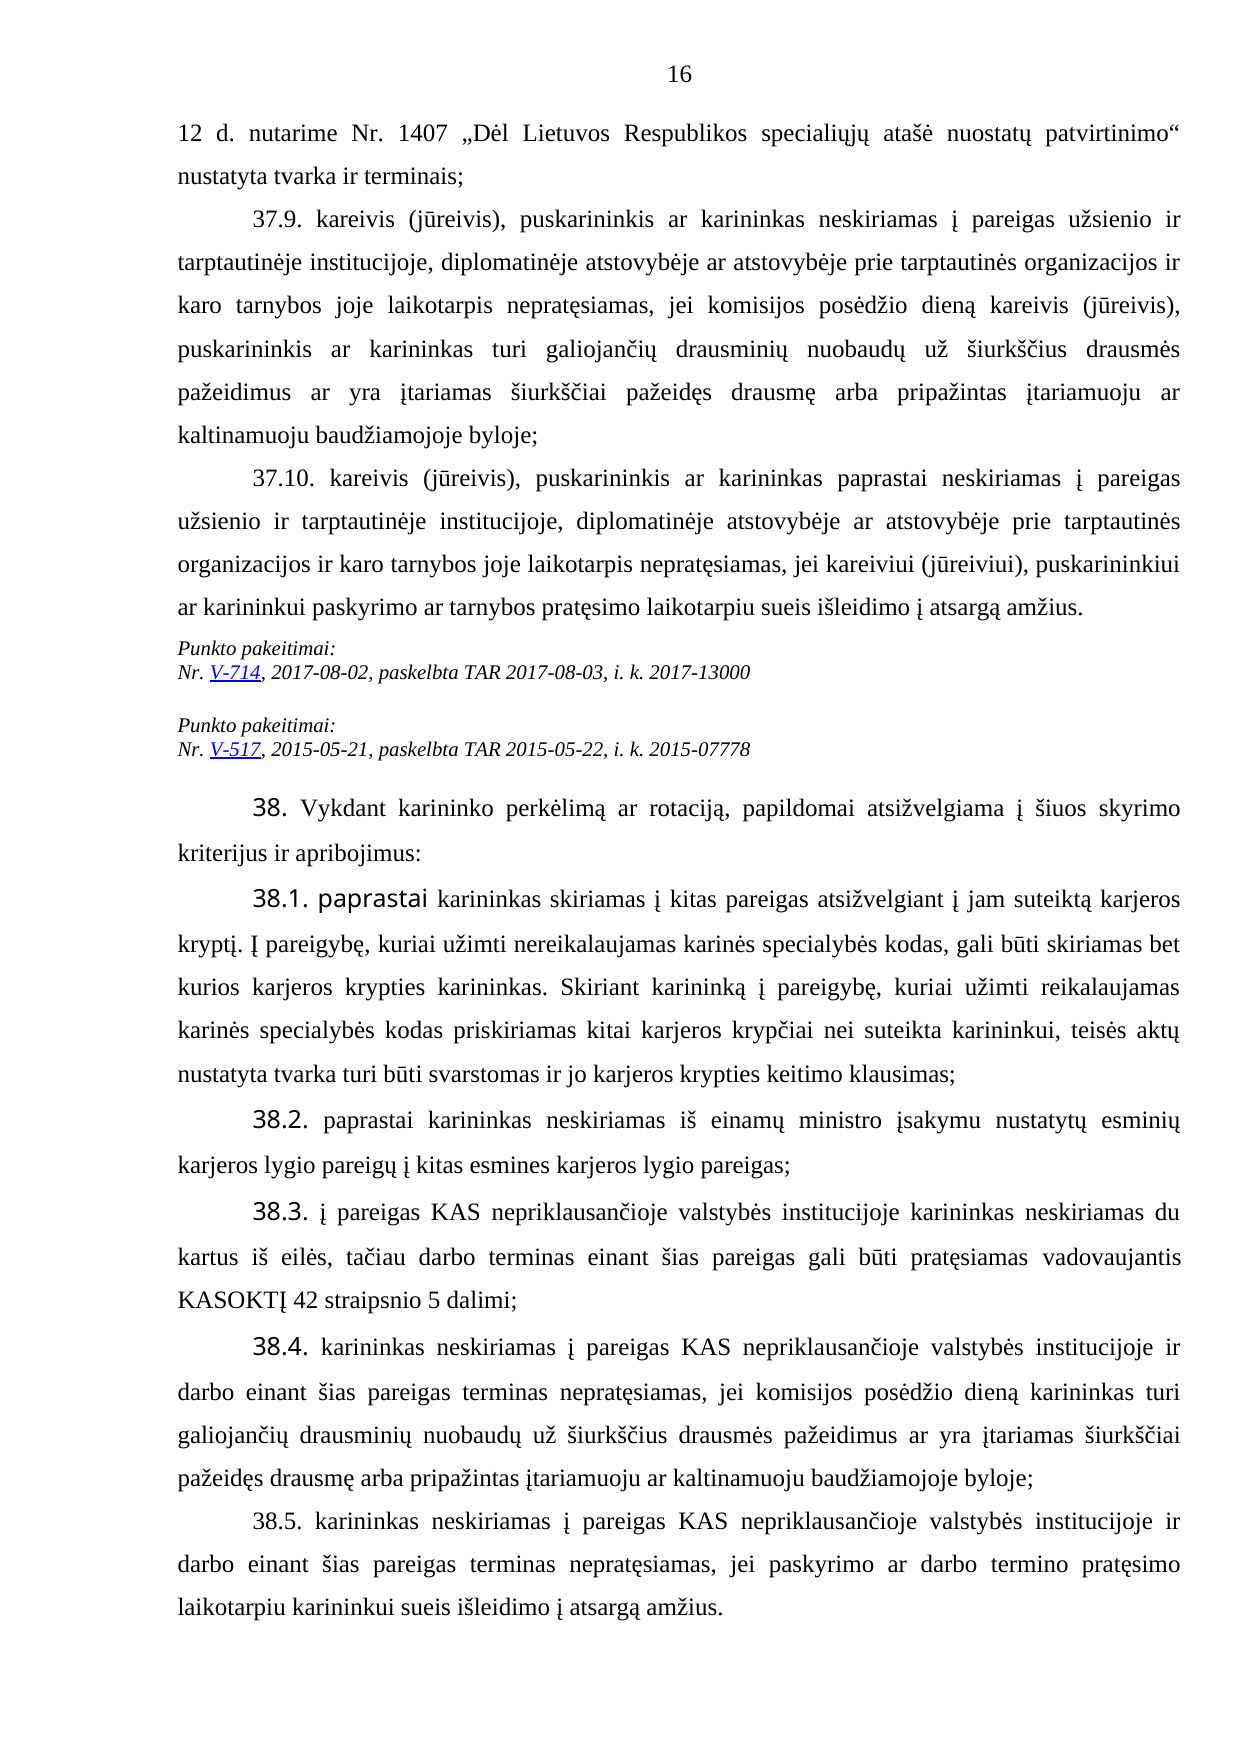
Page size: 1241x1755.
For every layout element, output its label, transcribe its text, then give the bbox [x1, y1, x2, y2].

text 38.1. paprastai karininkas skiriamas į kitas pareigas atsižvelgiant į jam suteiktą karjeros kryptį. Į pareigybę, kuriai užimti nereikalaujamas karinės specialybės kodas, gali būti skiriamas bet kurios karjeros krypties karininkas. Skiriant karininką į pareigybę, kuriai užimti reikalaujamas karinės specialybės kodas priskiriamas kitai karjeros krypčiai nei suteikta karininkui, teisės aktų nustatyta tvarka turi būti svarstomas ir jo karjeros krypties keitimo klausimas; [177, 881, 1181, 1087]
text Punkto pakeitimai: [177, 712, 1181, 737]
text 38.4. karininkas neskiriamas į pareigas KAS nepriklausančioje valstybės institucijoje ir darbo einant šias pareigas terminas nepratęsiamas, jei komisijos posėdžio dieną karininkas turi galiojančių drausminių nuobaudų už šiurkščius drausmės pažeidimus ar yra įtariamas šiurkščiai pažeidęs drausmę arba pripažintas įtariamuoju ar kaltinamuoju baudžiamojoje byloje; [177, 1328, 1181, 1492]
text 38.5. karininkas neskiriamas į pareigas KAS nepriklausančioje valstybės institucijoje ir darbo einant šias pareigas terminas nepratęsiamas, jei paskyrimo ar darbo termino pratęsimo laikotarpiu karininkui sueis išleidimo į atsargą amžius. [177, 1506, 1181, 1621]
text Nr. V-517, 2015-05-21, paskelbta TAR 2015-05-22, i. k. 2015-07778 [177, 737, 1181, 761]
text Nr. V-714, 2017-08-02, paskelbta TAR 2017-08-03, i. k. 2017-13000 [177, 660, 1181, 684]
text 12 d. nutarime Nr. 1407 „Dėl Lietuvos Respublikos specialiųjų atašė nuostatų patvirtinimo“ nustatyta tvarka ir terminais; [177, 118, 1181, 190]
text 38. Vykdant karininko perkėlimą ar rotaciją, papildomai atsižvelgiama į šiuos skyrimo kriterijus ir apribojimus: [177, 789, 1181, 867]
text 38.2. paprastai karininkas neskiriamas iš einamų ministro įsakymu nustatytų esminių karjeros lygio pareigų į kitas esmines karjeros lygio pareigas; [177, 1102, 1181, 1179]
text 38.3. į pareigas KAS nepriklausančioje valstybės institucijoje karininkas neskiriamas du kartus iš eilės, tačiau darbo terminas einant šias pareigas gali būti pratęsiamas vadovaujantis KASOKTĮ 42 straipsnio 5 dalimi; [177, 1193, 1181, 1314]
text Punkto pakeitimai: [177, 636, 1181, 660]
text 37.10. kareivis (jūreivis), puskarininkis ar karininkas paprastai neskiriamas į pareigas užsienio ir tarptautinėje institucijoje, diplomatinėje atstovybėje ar atstovybėje prie tarptautinės organizacijos ir karo tarnybos joje laikotarpis nepratęsiamas, jei kareiviui (jūreiviui), puskarininkiui ar karininkui paskyrimo ar tarnybos pratęsimo laikotarpiu sueis išleidimo į atsargą amžius. [177, 463, 1181, 621]
text 37.9. kareivis (jūreivis), puskarininkis ar karininkas neskiriamas į pareigas užsienio ir tarptautinėje institucijoje, diplomatinėje atstovybėje ar atstovybėje prie tarptautinės organizacijos ir karo tarnybos joje laikotarpis nepratęsiamas, jei komisijos posėdžio dieną kareivis (jūreivis), puskarininkis ar karininkas turi galiojančių drausminių nuobaudų už šiurkščius drausmės pažeidimus ar yra įtariamas šiurkščiai pažeidęs drausmę arba pripažintas įtariamuoju ar kaltinamuoju baudžiamojoje byloje; [177, 204, 1181, 449]
